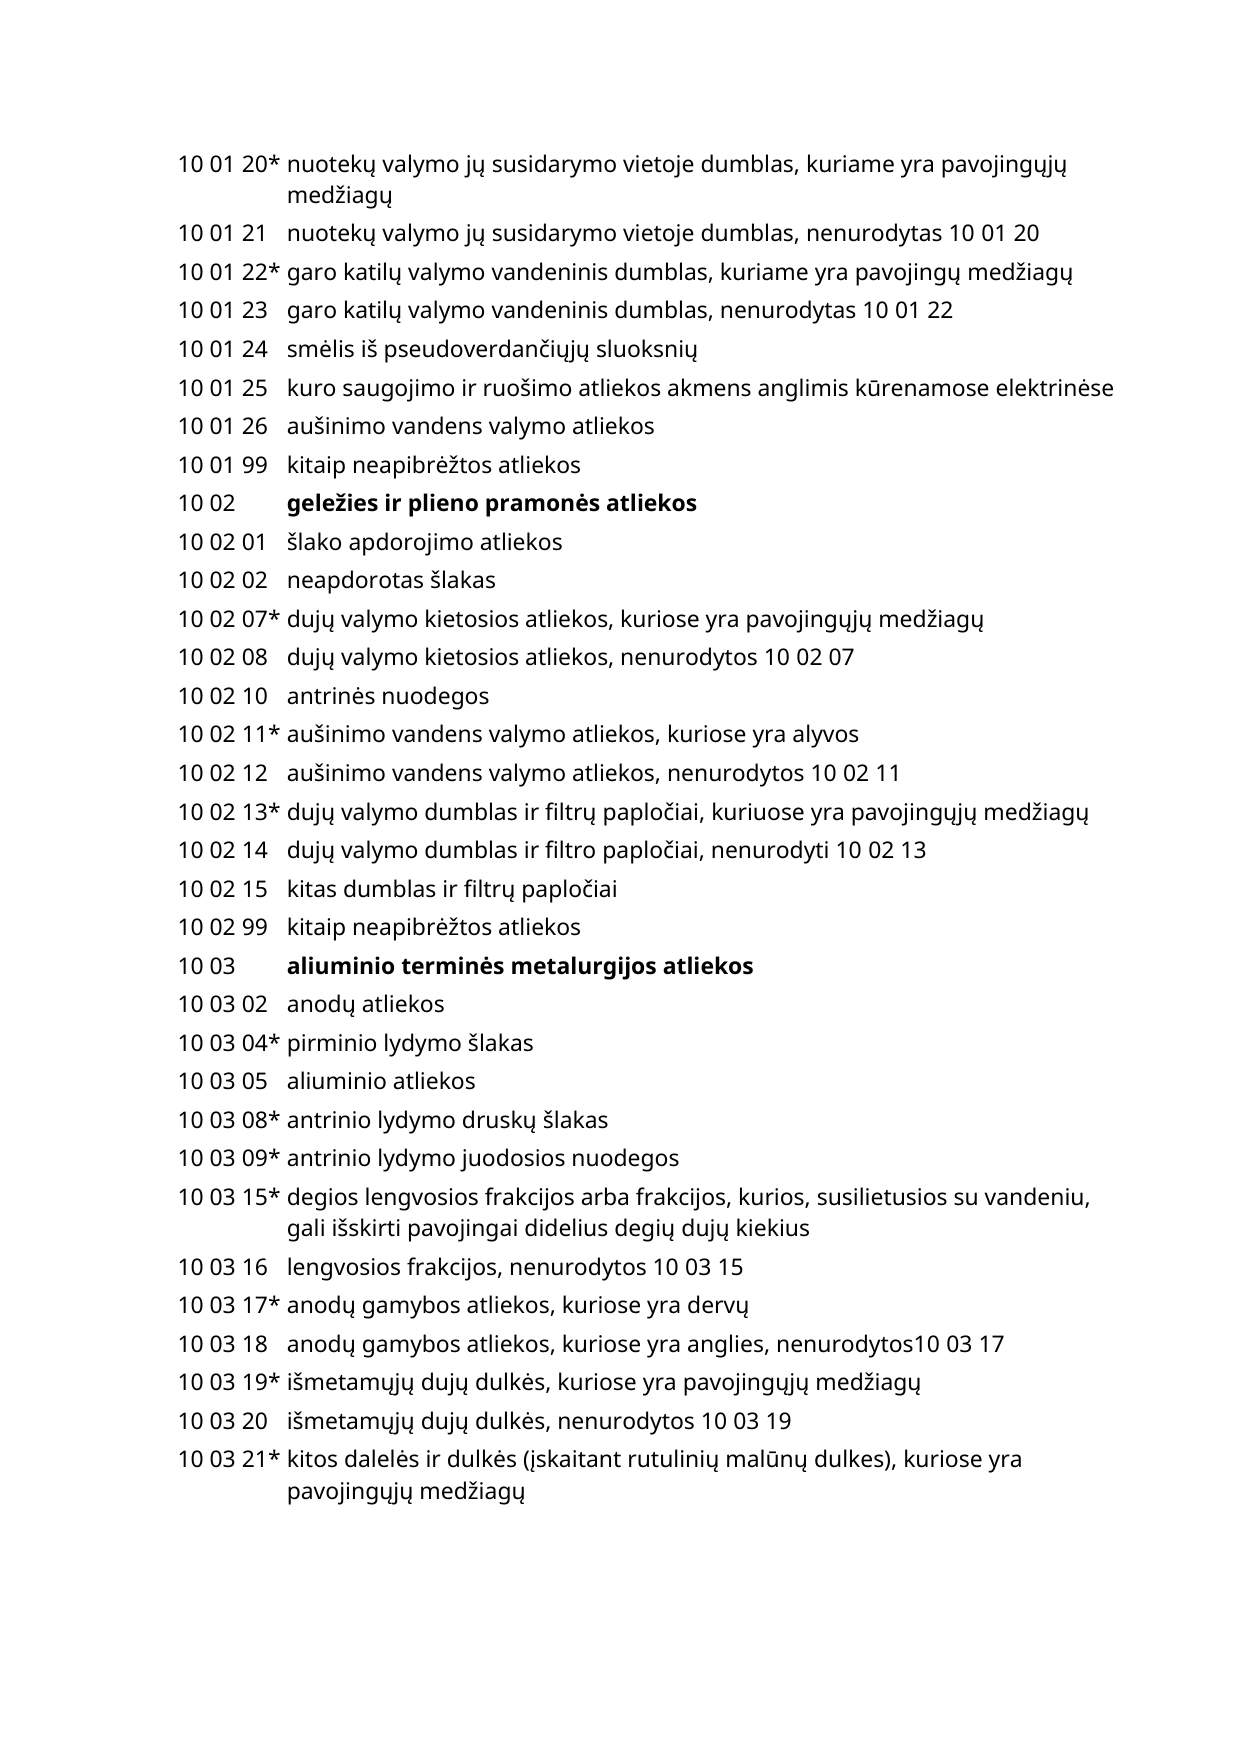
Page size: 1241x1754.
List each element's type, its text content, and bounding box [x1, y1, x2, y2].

table_cell aliuminio terminės metalurgijos atliekos [287, 943, 1122, 981]
table_cell 10 02 08 [177, 634, 287, 673]
table_cell išmetamųjų dujų dulkės, nenurodytos 10 03 19 [287, 1398, 1122, 1436]
table_cell dujų valymo kietosios atliekos, kuriose yra pavojingųjų medžiagų [287, 596, 1122, 634]
table_cell anodų gamybos atliekos, kuriose yra anglies, nenurodytos10 03 17 [287, 1321, 1122, 1359]
table_cell 10 02 15 [177, 865, 287, 904]
table_cell 10 02 99 [177, 904, 287, 942]
table_cell 10 01 24 [177, 326, 287, 364]
table_cell 10 03 18 [177, 1321, 287, 1359]
table_cell dujų valymo dumblas ir filtro papločiai, nenurodyti 10 02 13 [287, 827, 1122, 865]
table_cell išmetamųjų dujų dulkės, kuriose yra pavojingųjų medžiagų [287, 1359, 1122, 1398]
table_cell nuotekų valymo jų susidarymo vietoje dumblas, nenurodytas 10 01 20 [287, 210, 1122, 249]
table_cell 10 03 04* [177, 1020, 287, 1058]
table_cell 10 03 09* [177, 1135, 287, 1174]
table_cell dujų valymo kietosios atliekos, nenurodytos 10 02 07 [287, 634, 1122, 673]
table_cell 10 03 05 [177, 1058, 287, 1097]
table_cell 10 01 99 [177, 441, 287, 480]
table_cell 10 02 14 [177, 827, 287, 865]
table_cell 10 03 02 [177, 981, 287, 1019]
table_cell 10 03 17* [177, 1282, 287, 1321]
table_cell lengvosios frakcijos, nenurodytos 10 03 15 [287, 1244, 1122, 1282]
table_cell garo katilų valymo vandeninis dumblas, kuriame yra pavojingų medžiagų [287, 249, 1122, 287]
table_cell kitas dumblas ir filtrų papločiai [287, 865, 1122, 904]
table_cell šlako apdorojimo atliekos [287, 519, 1122, 557]
table_cell anodų gamybos atliekos, kuriose yra dervų [287, 1282, 1122, 1321]
table_cell 10 02 01 [177, 519, 287, 557]
table_cell 10 01 20* [177, 148, 287, 210]
table_cell aušinimo vandens valymo atliekos [287, 403, 1122, 441]
table_cell 10 03 20 [177, 1398, 287, 1436]
table_cell 10 02 13* [177, 788, 287, 827]
table_cell 10 02 10 [177, 673, 287, 711]
table_cell kitaip neapibrėžtos atliekos [287, 904, 1122, 942]
table_cell kitaip neapibrėžtos atliekos [287, 441, 1122, 480]
table_cell nuotekų valymo jų susidarymo vietoje dumblas, kuriame yra pavojingųjų medžiagų [287, 148, 1122, 210]
table_cell kitos dalelės ir dulkės (įskaitant rutulinių malūnų dulkes), kuriose yra pavojingųjų medžiagų [287, 1436, 1122, 1506]
table_cell 10 03 19* [177, 1359, 287, 1398]
table_cell 10 03 21* [177, 1436, 287, 1506]
table_cell 10 03 15* [177, 1174, 287, 1243]
table_cell degios lengvosios frakcijos arba frakcijos, kurios, susilietusios su vandeniu, gali išskirti pavojingai didelius degių dujų kiekius [287, 1174, 1122, 1243]
table_cell garo katilų valymo vandeninis dumblas, nenurodytas 10 01 22 [287, 287, 1122, 326]
table_cell 10 02 [177, 480, 287, 518]
table_cell 10 02 11* [177, 711, 287, 750]
table_cell anodų atliekos [287, 981, 1122, 1019]
table_cell 10 02 02 [177, 557, 287, 596]
table_cell dujų valymo dumblas ir filtrų papločiai, kuriuose yra pavojingųjų medžiagų [287, 788, 1122, 827]
table_cell aušinimo vandens valymo atliekos, kuriose yra alyvos [287, 711, 1122, 750]
table_cell antrinės nuodegos [287, 673, 1122, 711]
table_cell 10 01 26 [177, 403, 287, 441]
table_cell 10 02 07* [177, 596, 287, 634]
table_cell 10 03 16 [177, 1244, 287, 1282]
table_cell 10 01 23 [177, 287, 287, 326]
table_cell 10 01 25 [177, 364, 287, 403]
table_cell 10 01 22* [177, 249, 287, 287]
table_cell 10 02 12 [177, 750, 287, 788]
table_cell 10 03 [177, 943, 287, 981]
table_cell smėlis iš pseudoverdančiųjų sluoksnių [287, 326, 1122, 364]
table_cell 10 03 08* [177, 1097, 287, 1135]
table_cell geležies ir plieno pramonės atliekos [287, 480, 1122, 518]
table_cell antrinio lydymo juodosios nuodegos [287, 1135, 1122, 1174]
table_cell antrinio lydymo druskų šlakas [287, 1097, 1122, 1135]
table_cell neapdorotas šlakas [287, 557, 1122, 596]
table_cell aliuminio atliekos [287, 1058, 1122, 1097]
table_cell kuro saugojimo ir ruošimo atliekos akmens anglimis kūrenamose elektrinėse [287, 364, 1122, 403]
table_cell 10 01 21 [177, 210, 287, 249]
table_cell pirminio lydymo šlakas [287, 1020, 1122, 1058]
table_cell aušinimo vandens valymo atliekos, nenurodytos 10 02 11 [287, 750, 1122, 788]
